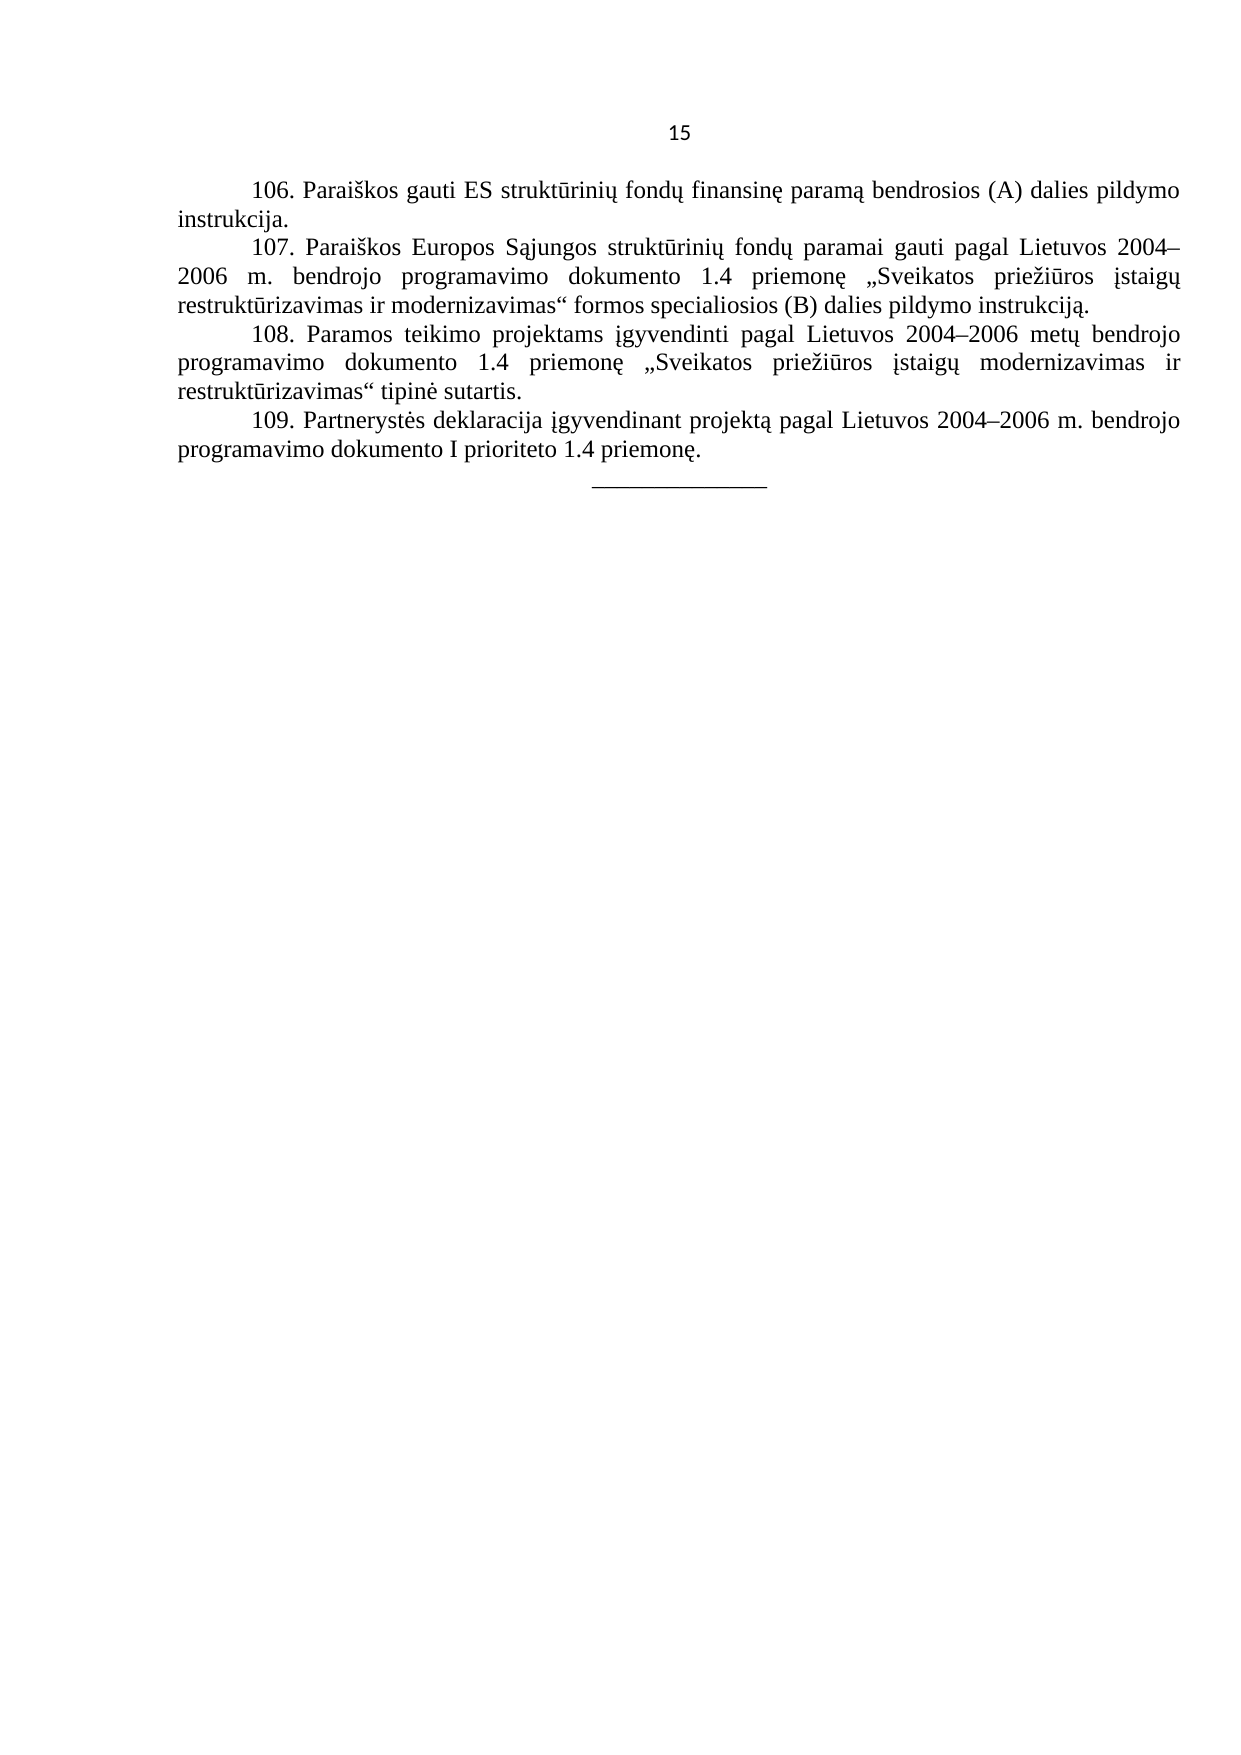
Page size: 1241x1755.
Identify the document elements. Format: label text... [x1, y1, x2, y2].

text 108. Paramos teikimo projektams įgyvendinti pagal Lietuvos 2004–2006 metų bendrojo programavimo dokumento 1.4 priemonę „Sveikatos priežiūros įstaigų modernizavimas ir restruktūrizavimas“ tipinė sutartis. [177, 319, 1181, 405]
text 109. Partnerystės deklaracija įgyvendinant projektą pagal Lietuvos 2004–2006 m. bendrojo programavimo dokumento I prioriteto 1.4 priemonę. [177, 405, 1181, 462]
text 107. Paraiškos Europos Sąjungos struktūrinių fondų paramai gauti pagal Lietuvos 2004–2006 m. bendrojo programavimo dokumento 1.4 priemonę „Sveikatos priežiūros įstaigų restruktūrizavimas ir modernizavimas“ formos specialiosios (B) dalies pildymo instrukciją. [177, 232, 1181, 319]
text 106. Paraiškos gauti ES struktūrinių fondų finansinę paramą bendrosios (A) dalies pildymo instrukcija. [177, 175, 1181, 232]
text ______________ [177, 462, 1181, 491]
